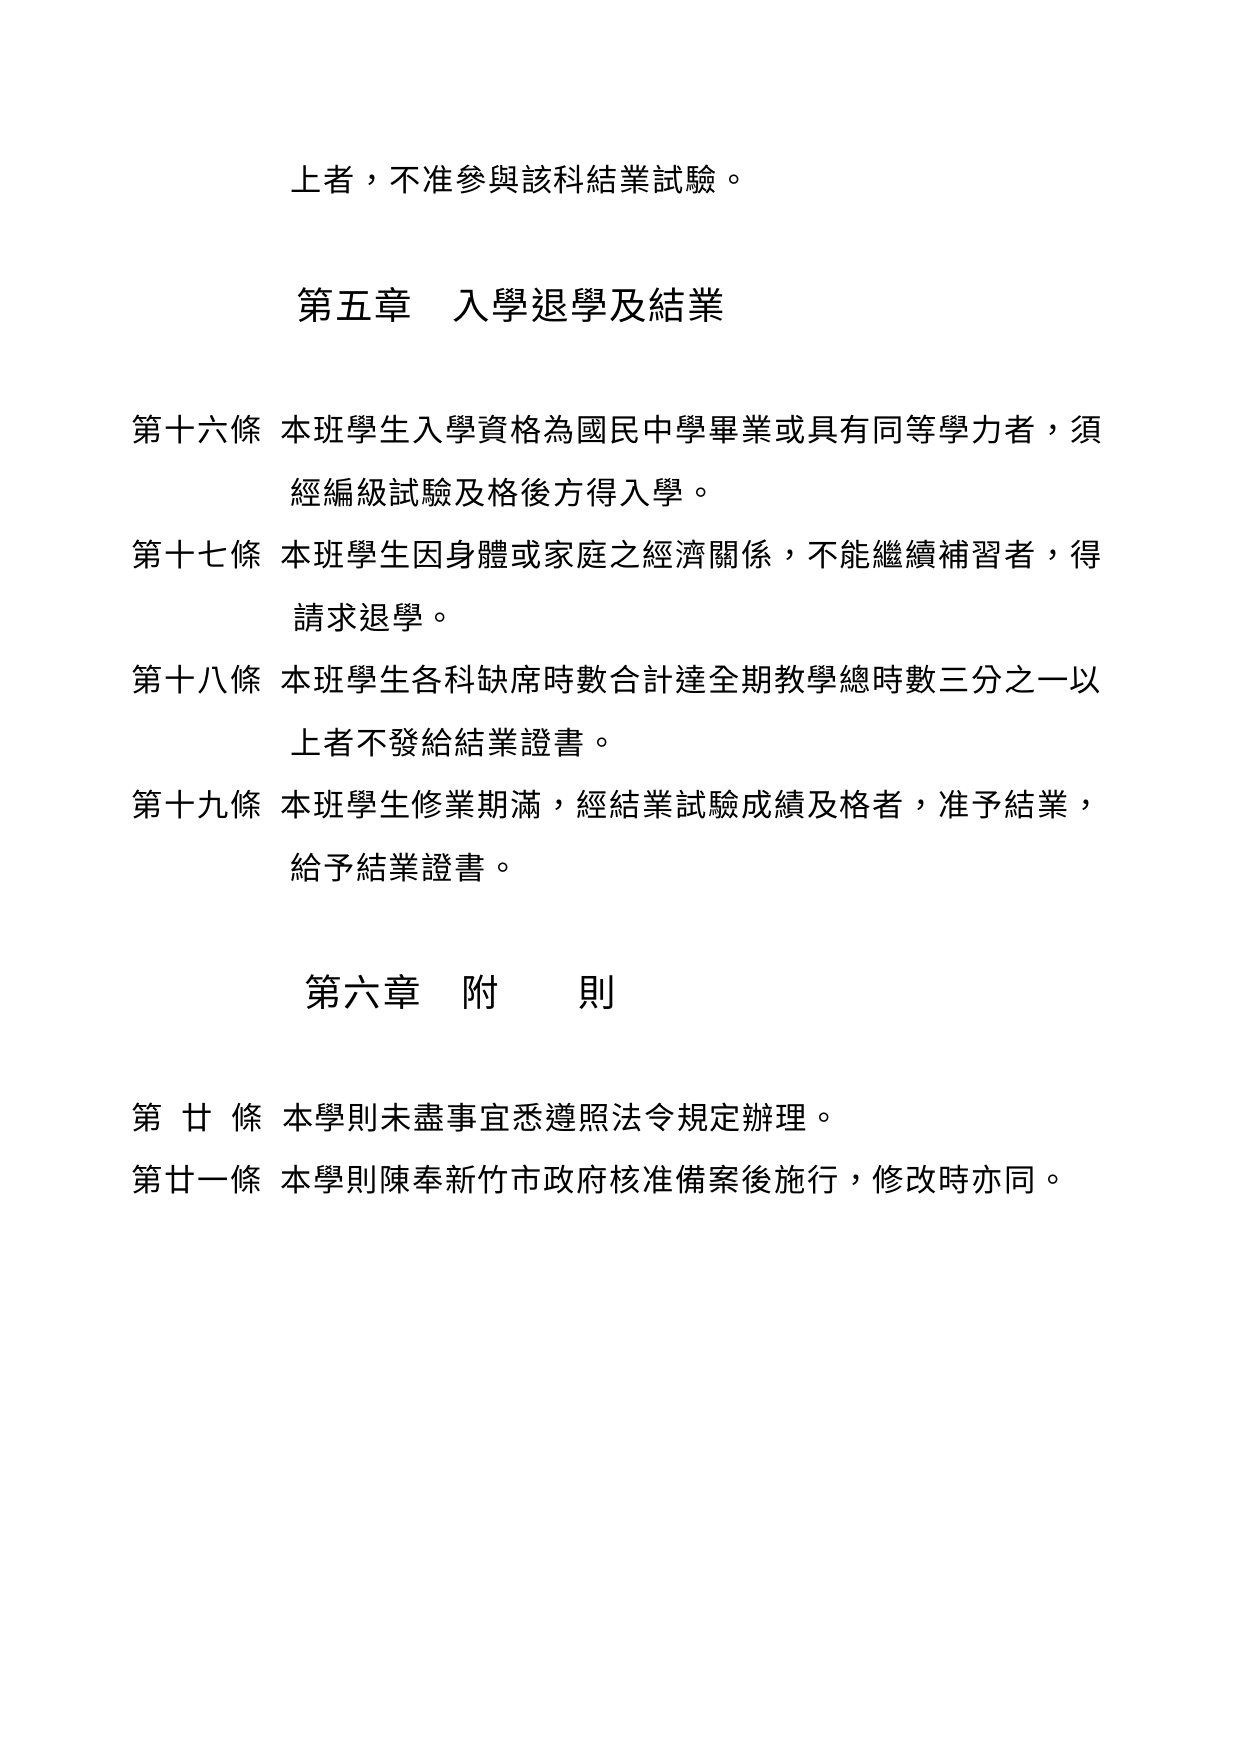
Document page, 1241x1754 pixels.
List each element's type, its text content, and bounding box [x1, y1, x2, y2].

text 第十七條 本班學生因身體或家庭之經濟關係，不能繼續補習者，得請求退學。 [131, 511, 1106, 636]
text 第廿一條 本學則陳奉新竹市政府核准備案後施行，修改時亦同。 [131, 1136, 1106, 1199]
text 第五章 入學退學及結業 [131, 261, 1106, 324]
text 第 廿 條 本學則未盡事宜悉遵照法令規定辦理。 [131, 1074, 1106, 1136]
text 第十八條 本班學生各科缺席時數合計達全期教學總時數三分之一以上者不發給結業證書。 [131, 636, 1106, 761]
text 上者，不准參與該科結業試驗。 [131, 136, 1106, 199]
text 第六章 附 則 [131, 949, 1106, 1011]
text 第十六條 本班學生入學資格為國民中學畢業或具有同等學力者，須經編級試驗及格後方得入學。 [131, 386, 1106, 511]
text 第十九條 本班學生修業期滿，經結業試驗成績及格者，准予結業，給予結業證書。 [131, 761, 1106, 886]
